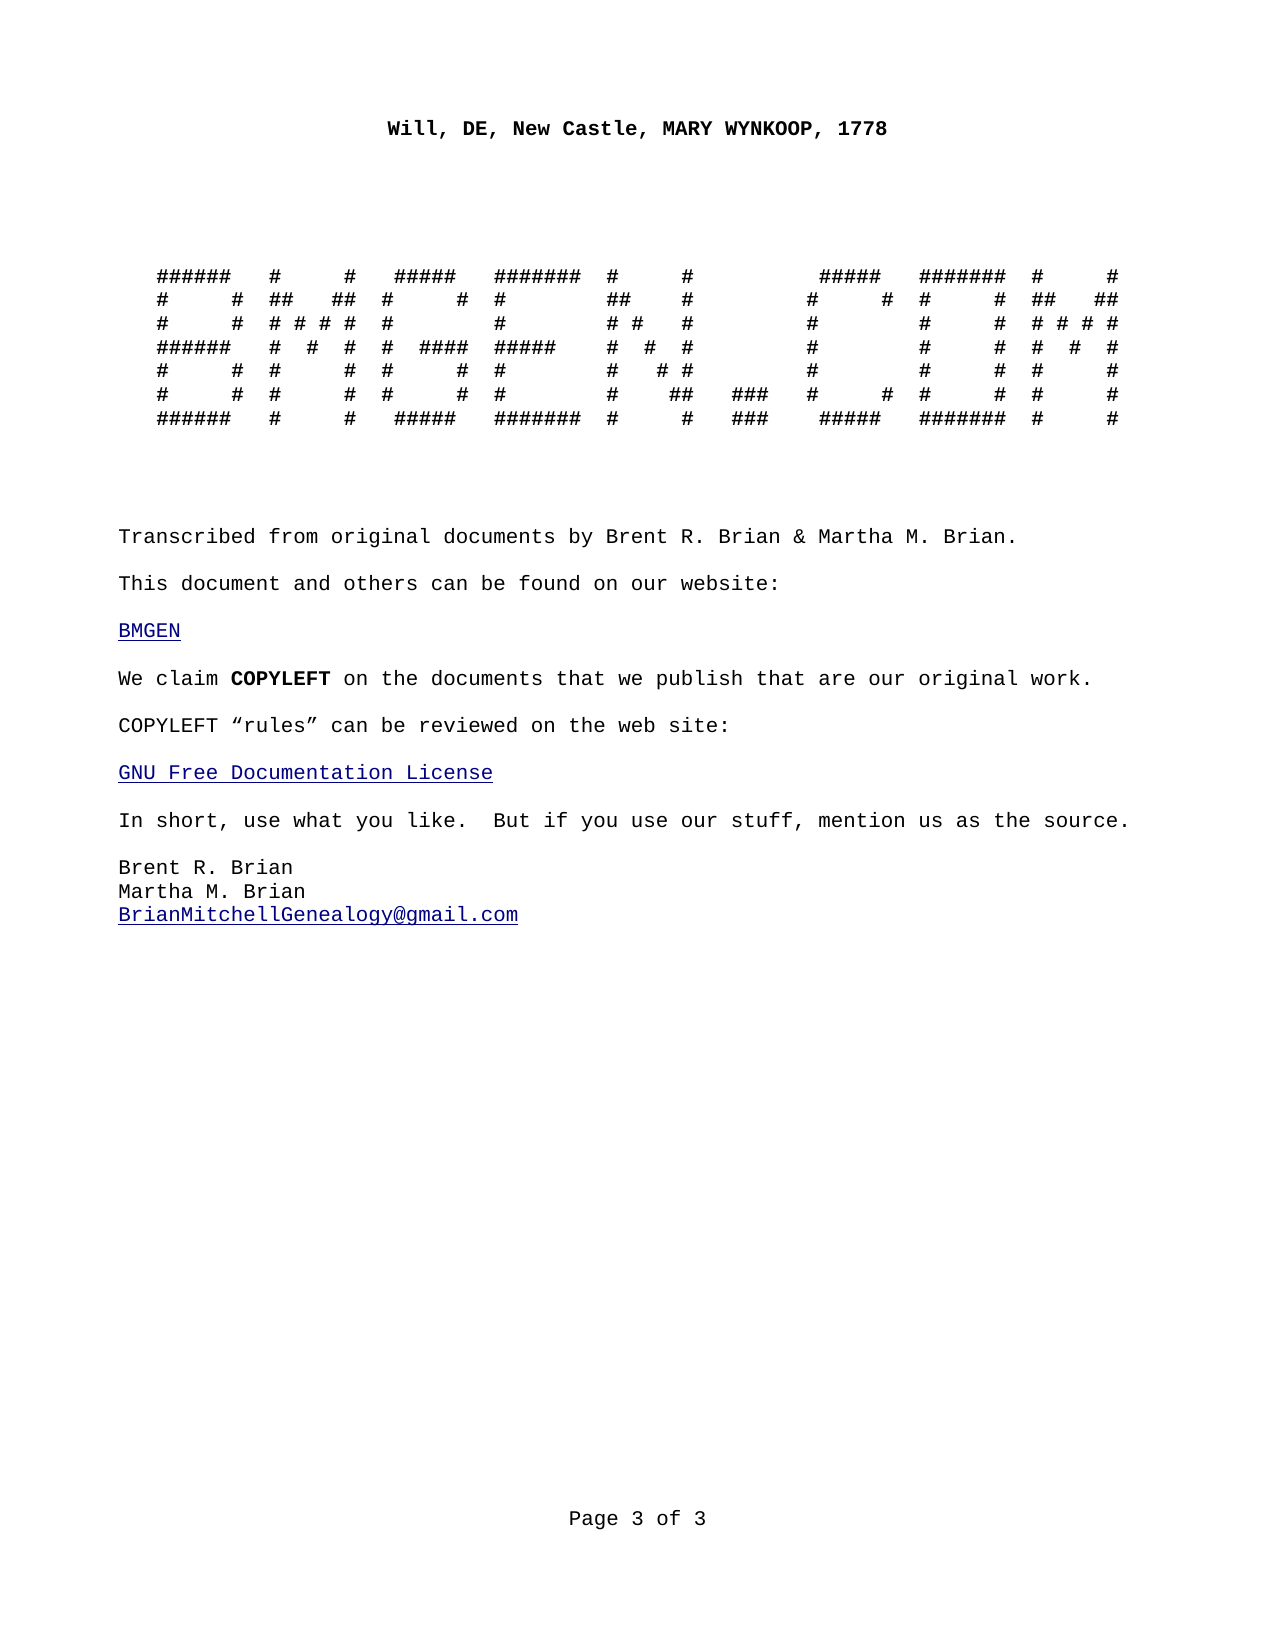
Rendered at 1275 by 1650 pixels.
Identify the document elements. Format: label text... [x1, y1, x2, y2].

text Brent R. Brian [118, 857, 1157, 881]
text In short, use what you like. But if you use our stuff, mention us as the source. [118, 810, 1157, 833]
text Transcribed from original documents by Brent R. Brian & Martha M. Brian. [118, 526, 1157, 549]
text BMGEN [118, 621, 1157, 644]
text COPYLEFT “rules” can be reviewed on the web site: [118, 715, 1157, 739]
text # # # # # # # # ## ### # # # # # # [118, 384, 1157, 408]
text ###### # # ##### ####### # # ##### ####### # # [118, 266, 1157, 289]
text GNU Free Documentation License [118, 762, 1157, 786]
text This document and others can be found on our website: [118, 573, 1157, 597]
text # # # # # # # # # # # # # # # [118, 360, 1157, 384]
text Martha M. Brian [118, 881, 1157, 904]
text # # # # # # # # # # # # # # # # # # [118, 313, 1157, 337]
text # # ## ## # # # ## # # # # # ## ## [118, 289, 1157, 313]
text ###### # # # # #### ##### # # # # # # # # # [118, 337, 1157, 360]
text BrianMitchellGenealogy@gmail.com [118, 904, 1157, 928]
text ###### # # ##### ####### # # ### ##### ####### # # [118, 408, 1157, 431]
text We claim COPYLEFT on the documents that we publish that are our original work. [118, 668, 1157, 691]
